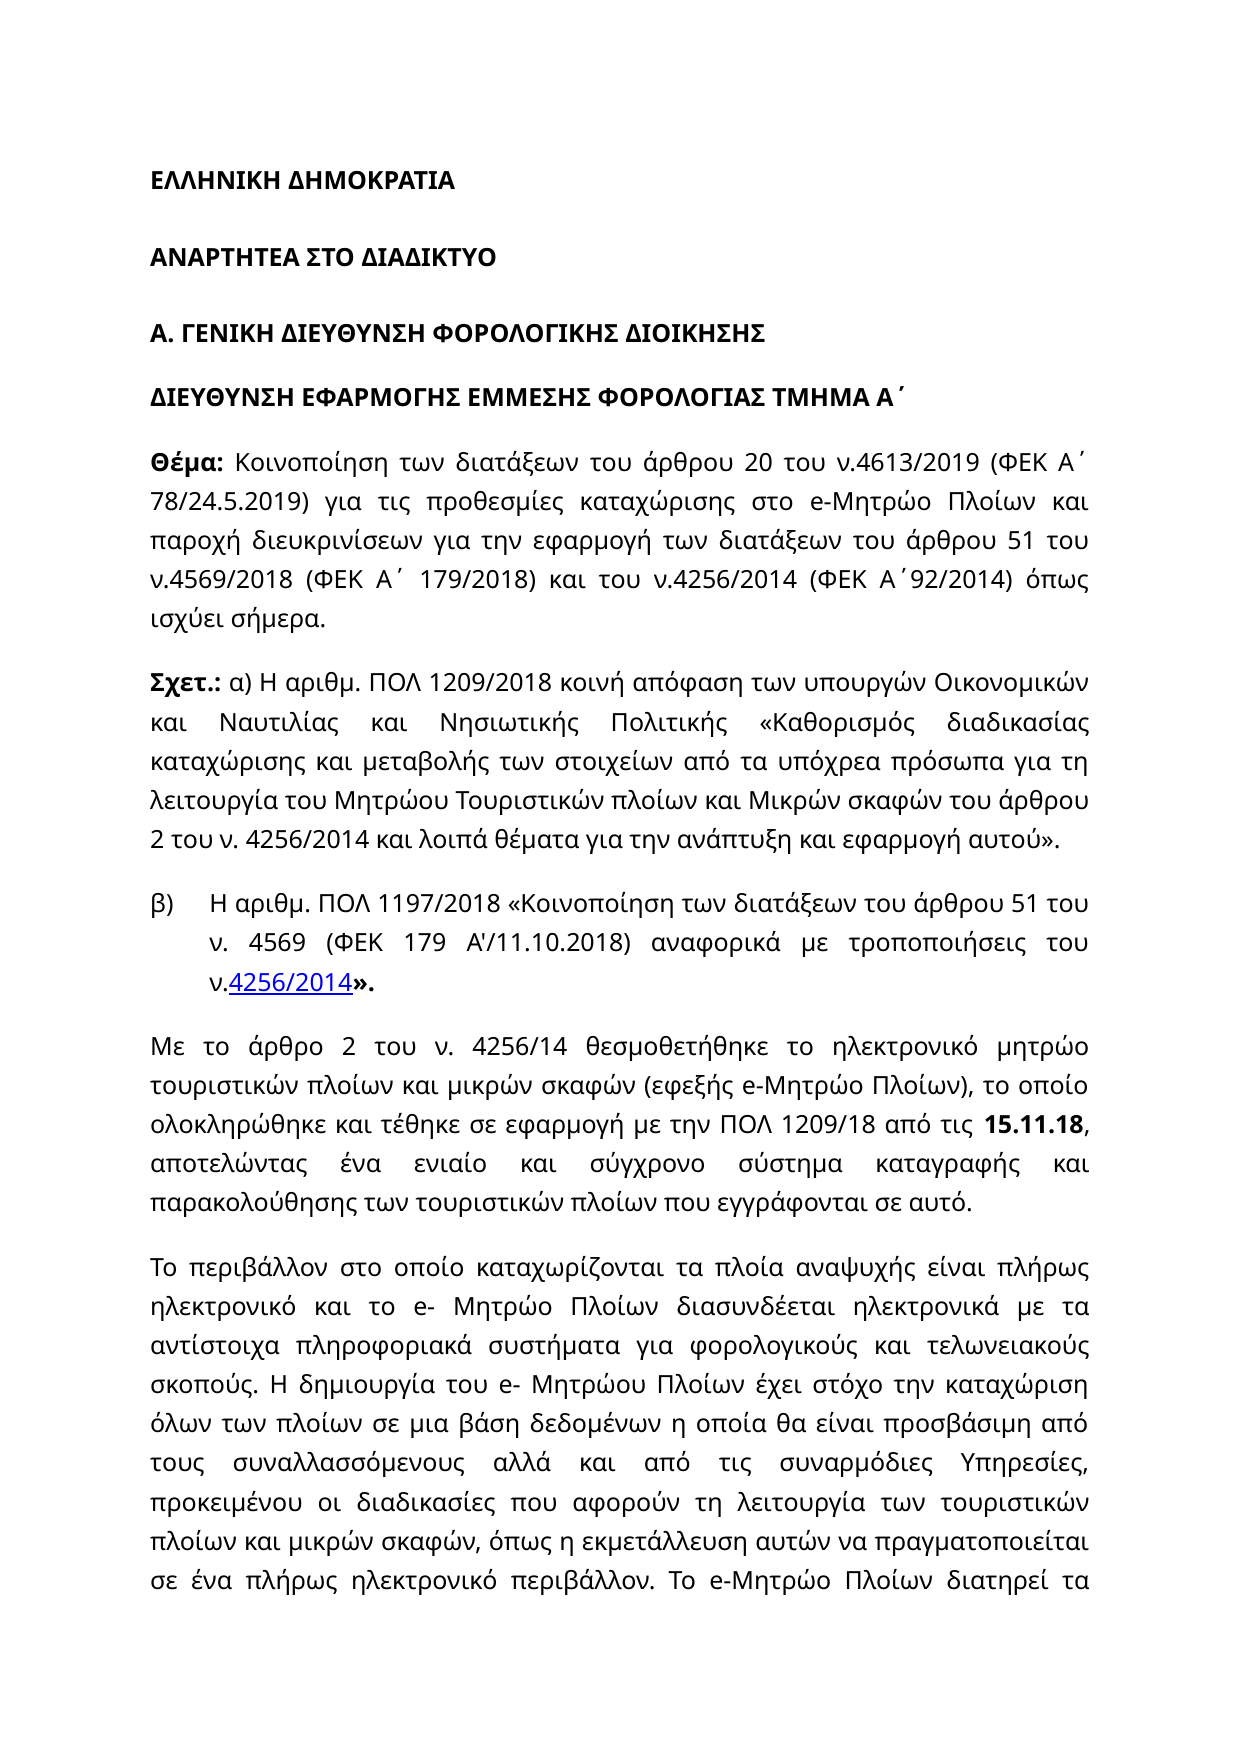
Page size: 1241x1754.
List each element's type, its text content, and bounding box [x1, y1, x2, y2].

text Θέμα: Κοινοποίηση των διατάξεων του άρθρου 20 του ν.4613/2019 (ΦΕΚ Α΄ 78/24.5.2019) για τις προθεσμίες καταχώρισης στο e-Μητρώο Πλοίων και παροχή διευκρινίσεων για την εφαρμογή των διατάξεων του άρθρου 51 του ν.4569/2018 (ΦΕΚ Α΄ 179/2018) και του ν.4256/2014 (ΦΕΚ Α΄92/2014) όπως ισχύει σήμερα. [150, 444, 1090, 635]
list β) Η αριθμ. ΠΟΛ 1197/2018 «Κοινοποίηση των διατάξεων του άρθρου 51 του ν. 4569 (ΦΕΚ 179 Α'/11.10.2018) αναφορικά με τροποποιήσεις του ν.4256/2014». [150, 886, 1090, 998]
title ΕΛΛΗΝΙΚΗ ΔΗΜΟΚΡΑΤΙΑ [150, 162, 1090, 197]
text Α. ΓΕΝΙΚΗ ΔΙΕΥΘΥΝΣΗ ΦΟΡΟΛΟΓΙΚΗΣ ΔΙΟΙΚΗΣΗΣ [150, 316, 1090, 350]
text Σχετ.: α) Η αριθμ. ΠΟΛ 1209/2018 κοινή απόφαση των υπουργών Οικονομικών και Ναυτιλίας και Νησιωτικής Πολιτικής «Καθορισμός διαδικασίας καταχώρισης και μεταβολής των στοιχείων από τα υπόχρεα πρόσωπα για τη λειτουργία του Μητρώου Τουριστικών πλοίων και Μικρών σκαφών του άρθρου 2 του ν. 4256/2014 και λοιπά θέματα για την ανάπτυξη και εφαρμογή αυτού». [150, 665, 1090, 856]
title ΑΝΑΡΤΗΤΕΑ ΣΤΟ ΔΙΑΔΙΚΤΥΟ [150, 239, 1090, 273]
text ΔΙΕΥΘΥΝΣΗ ΕΦΑΡΜΟΓΗΣ ΕΜΜΕΣΗΣ ΦΟΡΟΛΟΓΙΑΣ ΤΜΗΜΑ Α΄ [150, 380, 1090, 414]
text Με το άρθρο 2 του ν. 4256/14 θεσμοθετήθηκε το ηλεκτρονικό μητρώο τουριστικών πλοίων και μικρών σκαφών (εφεξής e-Μητρώο Πλοίων), το οποίο ολοκληρώθηκε και τέθηκε σε εφαρμογή με την ΠΟΛ 1209/18 από τις 15.11.18, αποτελώντας ένα ενιαίο και σύγχρονο σύστημα καταγραφής και παρακολούθησης των τουριστικών πλοίων που εγγράφονται σε αυτό. [150, 1028, 1090, 1219]
text Το περιβάλλον στο οποίο καταχωρίζονται τα πλοία αναψυχής είναι πλήρως ηλεκτρονικό και το e- Μητρώο Πλοίων διασυνδέεται ηλεκτρονικά με τα αντίστοιχα πληροφοριακά συστήματα για φορολογικούς και τελωνειακούς σκοπούς. Η δημιουργία του e- Μητρώου Πλοίων έχει στόχο την καταχώριση όλων των πλοίων σε μια βάση δεδομένων η οποία θα είναι προσβάσιμη από τους συναλλασσόμενους αλλά και από τις συναρμόδιες Υπηρεσίες, προκειμένου οι διαδικασίες που αφορούν τη λειτουργία των τουριστικών πλοίων και μικρών σκαφών, όπως η εκμετάλλευση αυτών να πραγματοποιείται σε ένα πλήρως ηλεκτρονικό περιβάλλον. Το e-Μητρώο Πλοίων διατηρεί τα [150, 1249, 1090, 1597]
